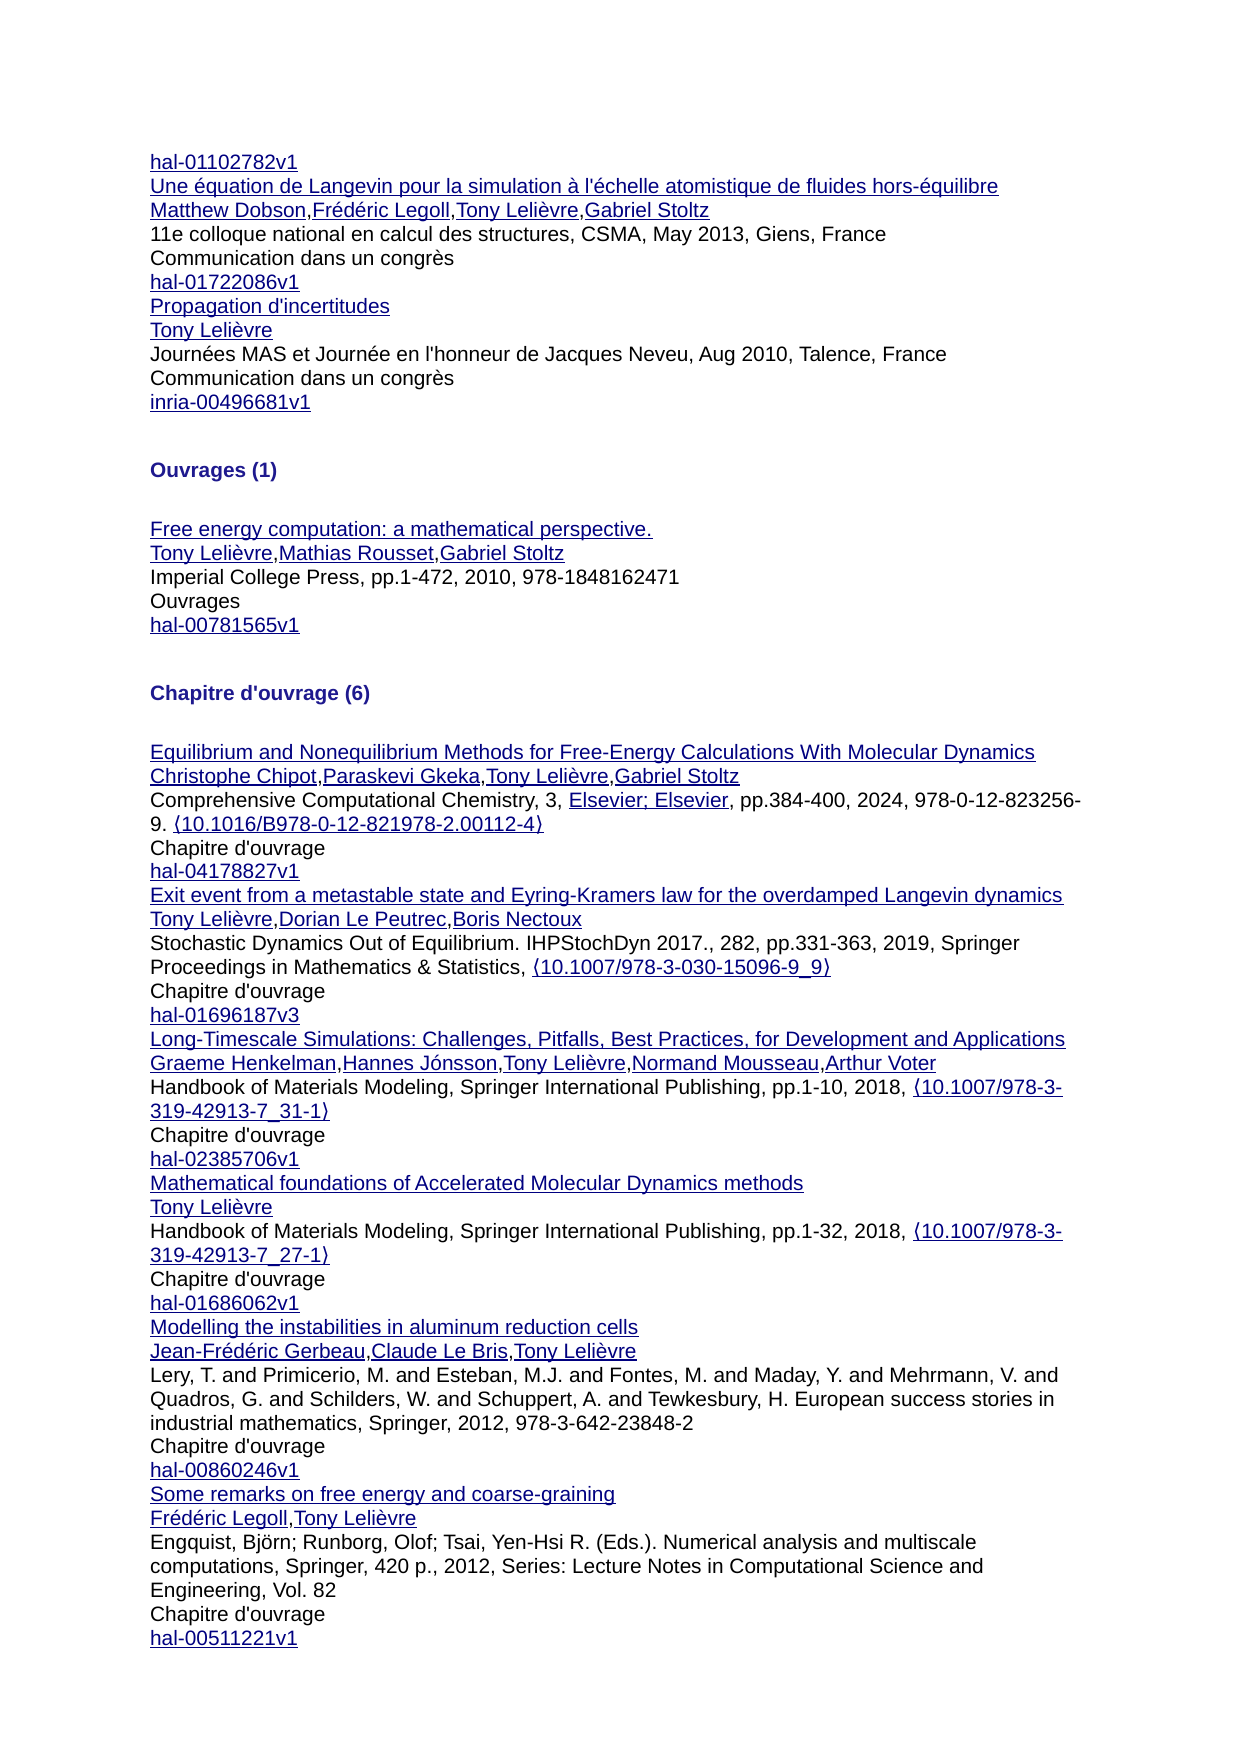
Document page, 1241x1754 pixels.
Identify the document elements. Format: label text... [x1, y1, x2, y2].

table_cell Propagation d'incertitudes Tony Lelièvre Journées MAS et Journée en l'honneur de Jacques Neveu, Aug 2010, Talence, France Communication dans un congrès inria-00496681v1 [150, 294, 1090, 413]
table_cell Mathematical foundations of Accelerated Molecular Dynamics methods Tony Lelièvre Handbook of Materials Modeling, Springer International Publishing, pp.1-32, 2018, ⟨10.1007/978-3-319-42913-7_27-1⟩ Chapitre d'ouvrage hal-01686062v1 [150, 1171, 1090, 1314]
subtitle Ouvrages (1) [150, 458, 1090, 482]
table_cell Modelling the instabilities in aluminum reduction cells Jean-Frédéric Gerbeau,Claude Le Bris,Tony Lelièvre Lery, T. and Primicerio, M. and Esteban, M.J. and Fontes, M. and Maday, Y. and Mehrmann, V. and Quadros, G. and Schilders, W. and Schuppert, A. and Tewkesbury, H. European success stories in industrial mathematics, Springer, 2012, 978-3-642-23848-2 Chapitre d'ouvrage hal-00860246v1 [150, 1315, 1090, 1482]
table_cell hal-01102782v1 [150, 150, 1090, 174]
table_cell Some remarks on free energy and coarse-graining Frédéric Legoll,Tony Lelièvre Engquist, Björn; Runborg, Olof; Tsai, Yen-Hsi R. (Eds.). Numerical analysis and multiscale computations, Springer, 420 p., 2012, Series: Lecture Notes in Computational Science and Engineering, Vol. 82 Chapitre d'ouvrage hal-00511221v1 [150, 1482, 1090, 1650]
table_cell Long-Timescale Simulations: Challenges, Pitfalls, Best Practices, for Development and Applications Graeme Henkelman,Hannes Jónsson,Tony Lelièvre,Normand Mousseau,Arthur Voter Handbook of Materials Modeling, Springer International Publishing, pp.1-10, 2018, ⟨10.1007/978-3-319-42913-7_31-1⟩ Chapitre d'ouvrage hal-02385706v1 [150, 1027, 1090, 1171]
table_cell Exit event from a metastable state and Eyring-Kramers law for the overdamped Langevin dynamics Tony Lelièvre,Dorian Le Peutrec,Boris Nectoux Stochastic Dynamics Out of Equilibrium. IHPStochDyn 2017., 282, pp.331-363, 2019, Springer Proceedings in Mathematics & Statistics, ⟨10.1007/978-3-030-15096-9_9⟩ Chapitre d'ouvrage hal-01696187v3 [150, 883, 1090, 1027]
table_header Equilibrium and Nonequilibrium Methods for Free-Energy Calculations With Molecular Dynamics Christophe Chipot,Paraskevi Gkeka,Tony Lelièvre,Gabriel Stoltz Comprehensive Computational Chemistry, 3, Elsevier; Elsevier, pp.384-400, 2024, 978-0-12-823256-9. ⟨10.1016/B978-0-12-821978-2.00112-4⟩ Chapitre d'ouvrage hal-04178827v1 [150, 740, 1090, 883]
table_header Free energy computation: a mathematical perspective. Tony Lelièvre,Mathias Rousset,Gabriel Stoltz Imperial College Press, pp.1-472, 2010, 978-1848162471 Ouvrages hal-00781565v1 [150, 517, 1090, 636]
table_cell Une équation de Langevin pour la simulation à l'échelle atomistique de fluides hors-équilibre Matthew Dobson,Frédéric Legoll,Tony Lelièvre,Gabriel Stoltz 11e colloque national en calcul des structures, CSMA, May 2013, Giens, France Communication dans un congrès hal-01722086v1 [150, 174, 1090, 294]
subtitle Chapitre d'ouvrage (6) [150, 681, 1090, 705]
